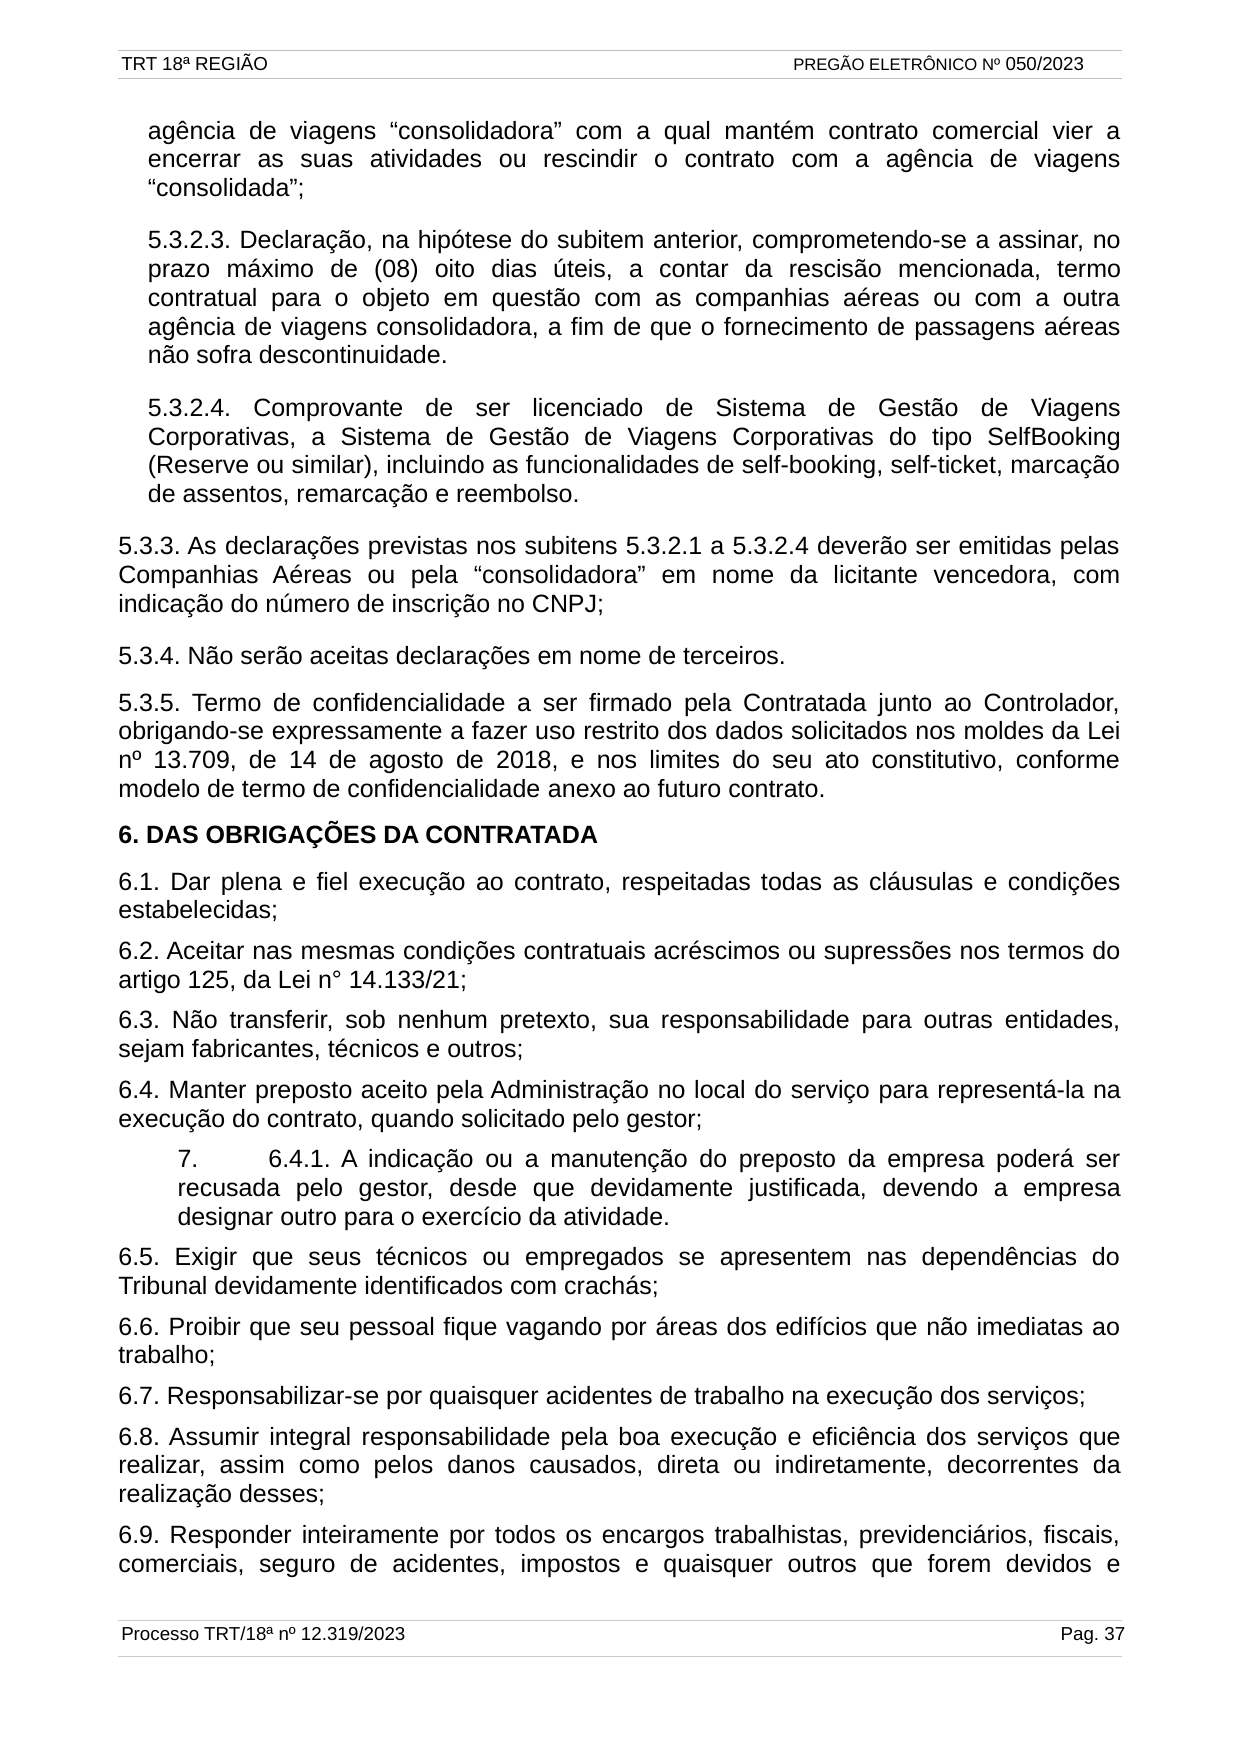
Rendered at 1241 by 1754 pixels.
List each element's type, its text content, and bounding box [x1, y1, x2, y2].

text 6.4. Manter preposto aceito pela Administração no local do serviço para representá-la na execução do contrato, quando solicitado pelo gestor; [118, 1075, 1122, 1132]
text 6.8. Assumir integral responsabilidade pela boa execução e eficiência dos serviços que realizar, assim como pelos danos causados, direta ou indiretamente, decorrentes da realização desses; [118, 1422, 1122, 1508]
text 6.9. Responder inteiramente por todos os encargos trabalhistas, previdenciários, fiscais, comerciais, seguro de acidentes, impostos e quaisquer outros que forem devidos e [118, 1520, 1122, 1577]
text 5.3.3. As declarações previstas nos subitens 5.3.2.1 a 5.3.2.4 deverão ser emitidas pelas Companhias Aéreas ou pela “consolidadora” em nome da licitante vencedora, com indicação do número de inscrição no CNPJ; [118, 531, 1122, 617]
text 6.2. Aceitar nas mesmas condições contratuais acréscimos ou supressões nos termos do artigo 125, da Lei n° 14.133/21; [118, 936, 1122, 993]
list 6.4.1. A indicação ou a manutenção do preposto da empresa poderá ser recusada pelo gestor, desde que devidamente justificada, devendo a empresa designar outro para o exercício da atividade. [177, 1144, 1122, 1230]
text 6.7. Responsabilizar-se por quaisquer acidentes de trabalho na execução dos serviços; [118, 1381, 1122, 1410]
text 5.3.2.4. Comprovante de ser licenciado de Sistema de Gestão de Viagens Corporativas, a Sistema de Gestão de Viagens Corporativas do tipo SelfBooking (Reserve ou similar), incluindo as funcionalidades de self-booking, self-ticket, marcação de assentos, remarcação e reembolso. [148, 393, 1122, 508]
text 6.1. Dar plena e fiel execução ao contrato, respeitadas todas as cláusulas e condições estabelecidas; [118, 867, 1122, 924]
text 6.3. Não transferir, sob nenhum pretexto, sua responsabilidade para outras entidades, sejam fabricantes, técnicos e outros; [118, 1005, 1122, 1063]
text 5.3.2.3. Declaração, na hipótese do subitem anterior, comprometendo-se a assinar, no prazo máximo de (08) oito dias úteis, a contar da rescisão mencionada, termo contratual para o objeto em questão com as companhias aéreas ou com a outra agência de viagens consolidadora, a fim de que o fornecimento de passagens aéreas não sofra descontinuidade. [148, 225, 1122, 369]
text agência de viagens “consolidadora” com a qual mantém contrato comercial vier a encerrar as suas atividades ou rescindir o contrato com a agência de viagens “consolidada”; [148, 116, 1122, 202]
text 5.3.5. Termo de confidencialidade a ser firmado pela Contratada junto ao Controlador, obrigando-se expressamente a fazer uso restrito dos dados solicitados nos moldes da Lei nº 13.709, de 14 de agosto de 2018, e nos limites do seu ato constitutivo, conforme modelo de termo de confidencialidade anexo ao futuro contrato. [118, 687, 1122, 802]
text 6.5. Exigir que seus técnicos ou empregados se apresentem nas dependências do Tribunal devidamente identificados com crachás; [118, 1242, 1122, 1300]
text 5.3.4. Não serão aceitas declarações em nome de terceiros. [118, 641, 1122, 670]
text 6. DAS OBRIGAÇÕES DA CONTRATADA [118, 820, 1122, 849]
text 6.6. Proibir que seu pessoal fique vagando por áreas dos edifícios que não imediatas ao trabalho; [118, 1312, 1122, 1369]
